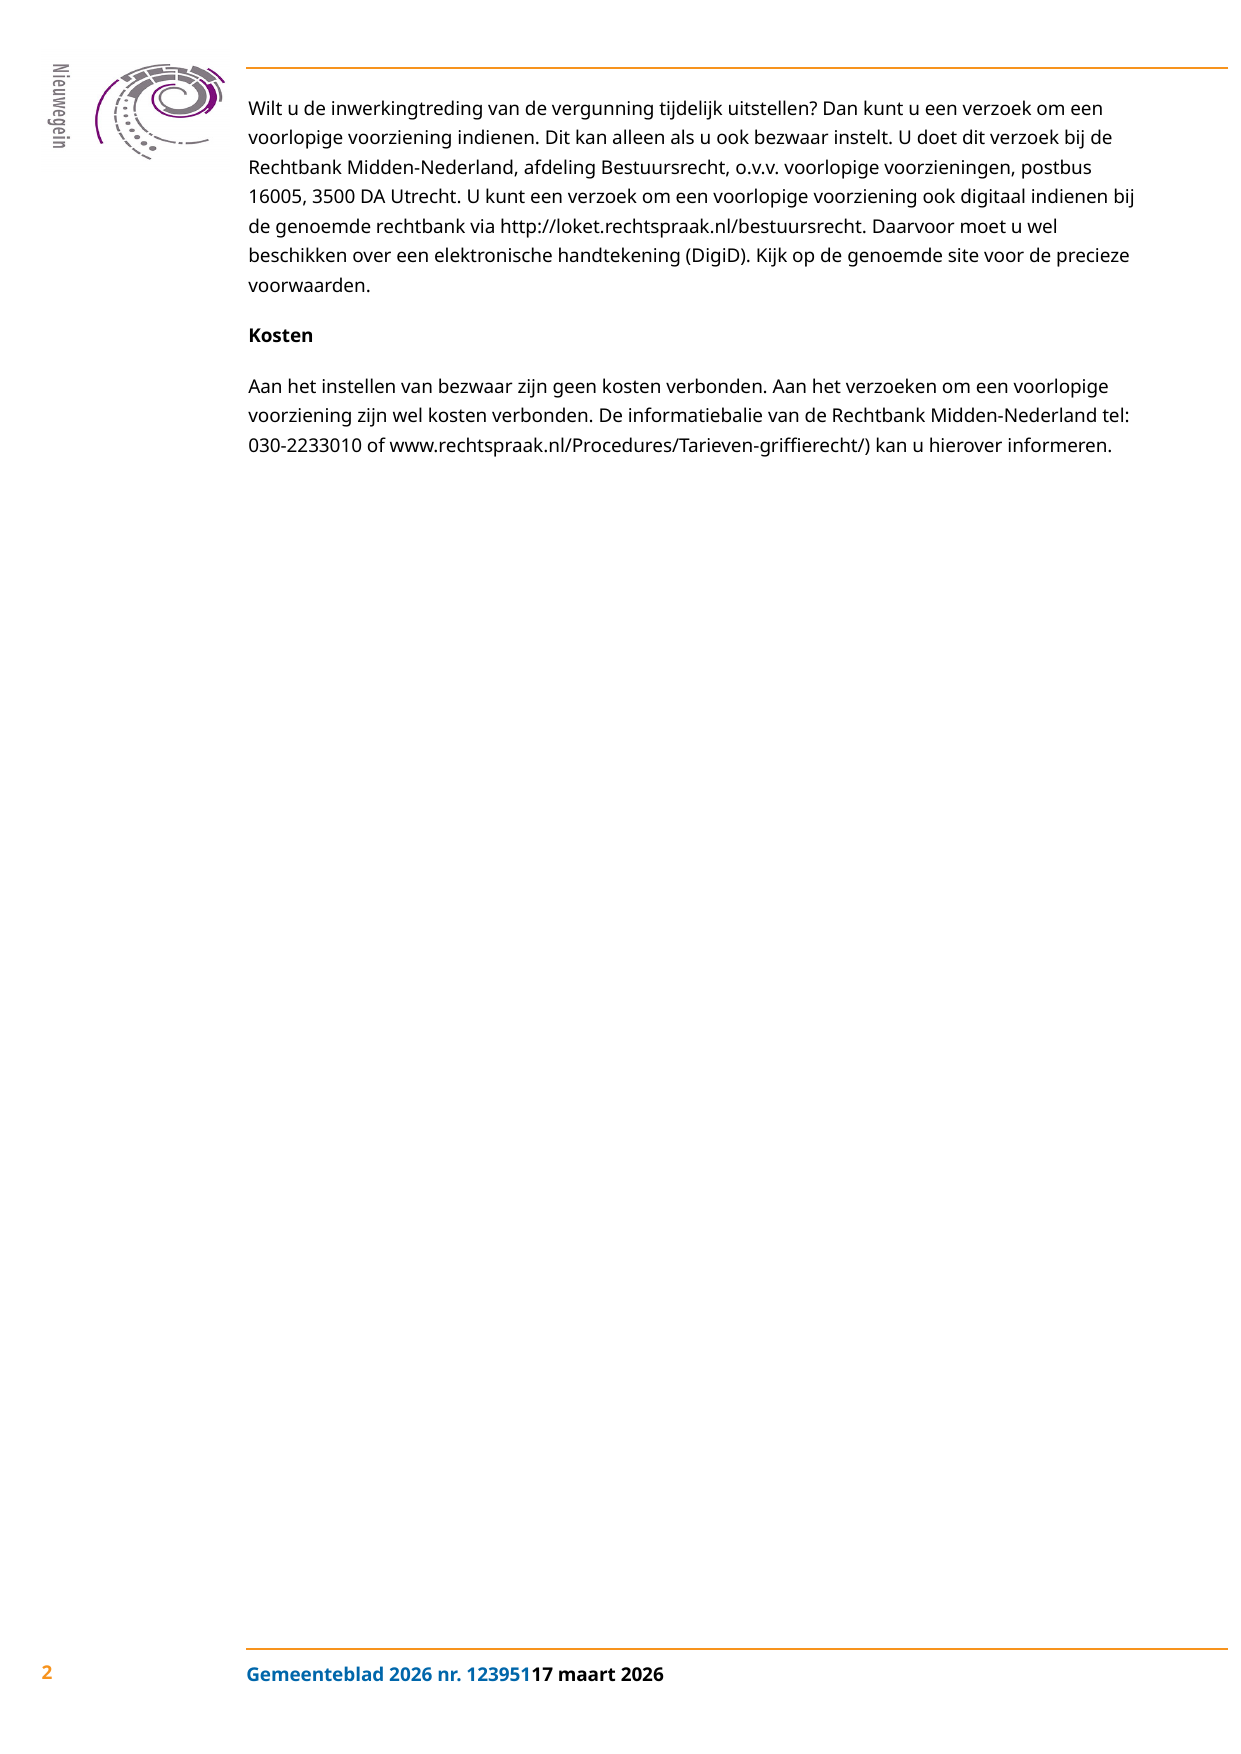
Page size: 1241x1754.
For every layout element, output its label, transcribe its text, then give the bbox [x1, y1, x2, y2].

picture [41, 47, 231, 172]
text Wilt u de inwerkingtreding van de vergunning tijdelijk uitstellen? Dan kunt u een verzoek om een voorlopige voorziening indienen. Dit kan alleen als u ook bezwaar instelt. U doet dit verzoek bij de Rechtbank Midden-Nederland, afdeling Bestuursrecht, o.v.v. voorlopige voorzieningen, postbus 16005, 3500 DA Utrecht. U kunt een verzoek om een voorlopige voorziening ook digitaal indienen bij de genoemde rechtbank via http://loket.rechtspraak.nl/bestuursrecht. Daarvoor moet u wel beschikken over een elektronische handtekening (DigiD). Kijk op de genoemde site voor de precieze voorwaarden. [248, 95, 1152, 298]
text Kosten [248, 323, 1152, 348]
text Aan het instellen van bezwaar zijn geen kosten verbonden. Aan het verzoeken om een voorlopige voorziening zijn wel kosten verbonden. De informatiebalie van de Rechtbank Midden-Nederland tel: 030-2233010 of www.rechtspraak.nl/Procedures/Tarieven-griffierecht/) kan u hierover informeren. [248, 373, 1152, 458]
